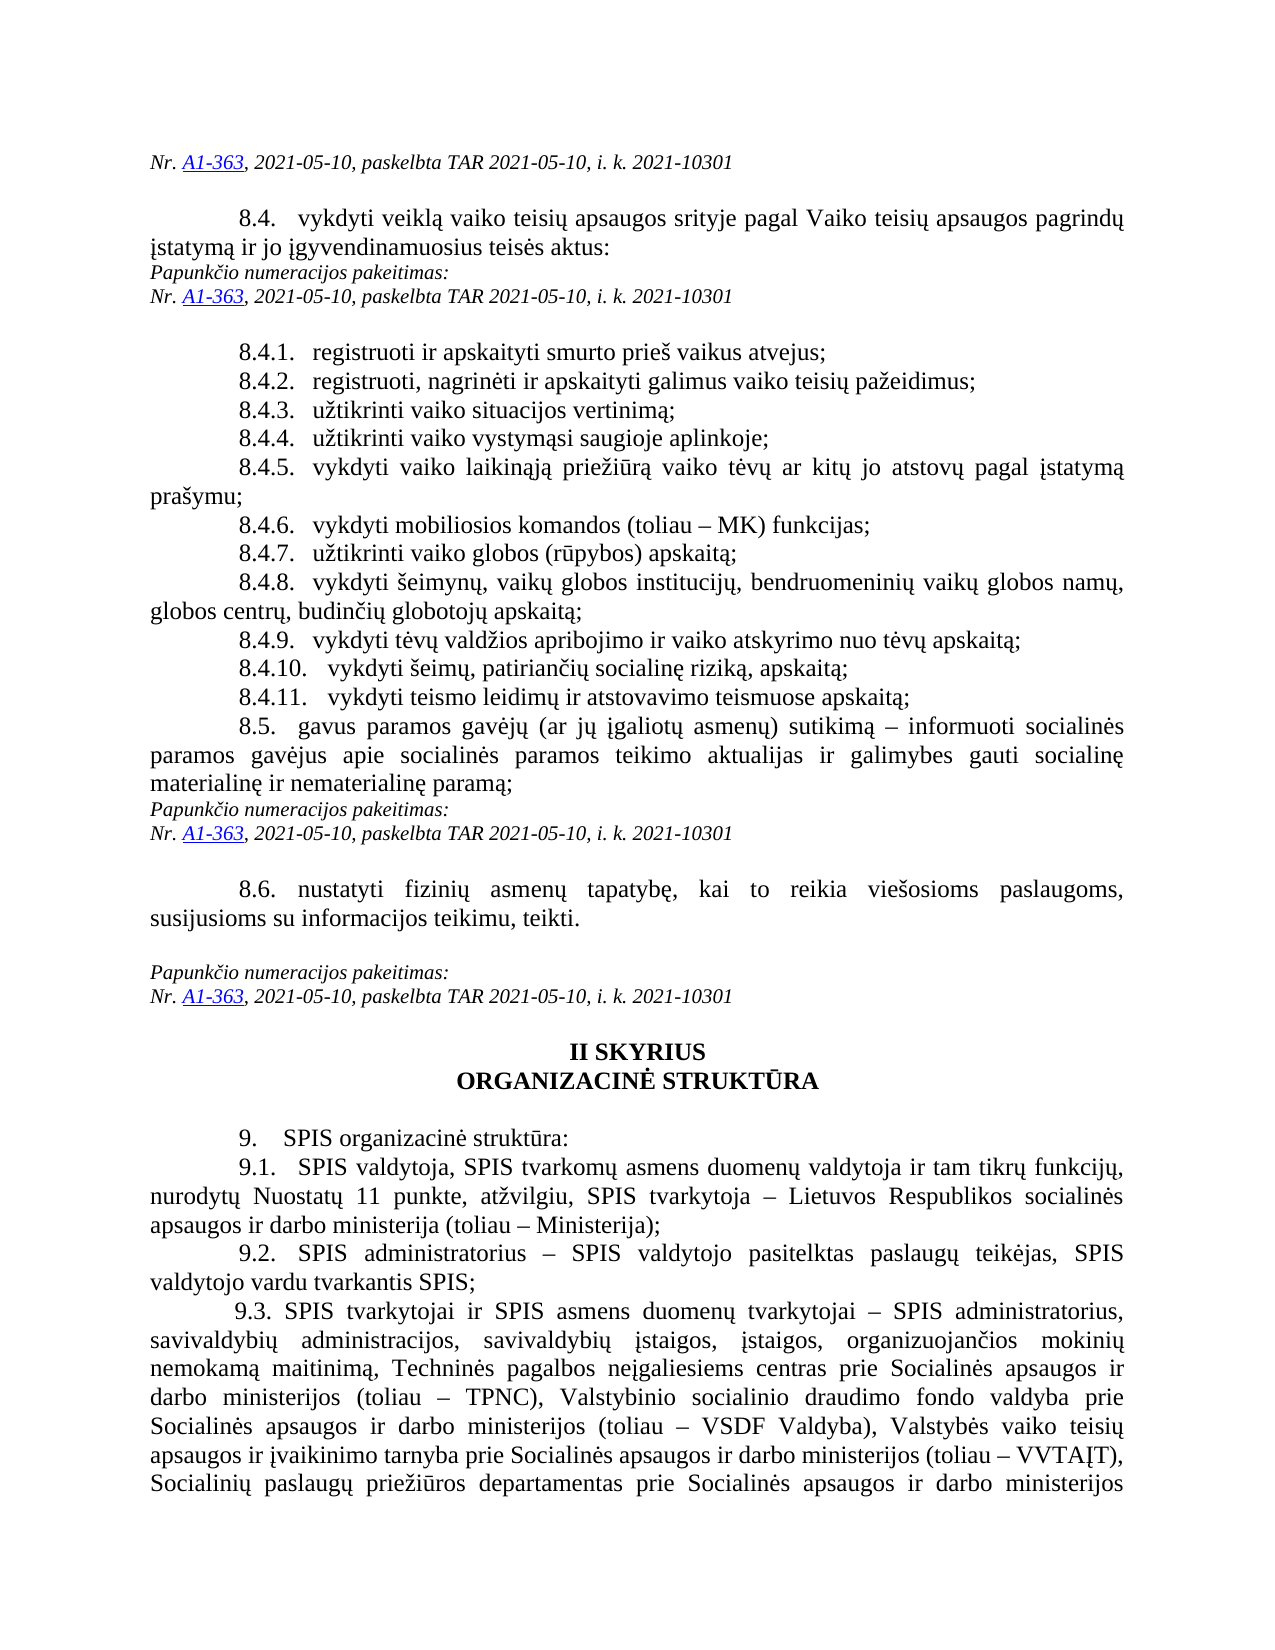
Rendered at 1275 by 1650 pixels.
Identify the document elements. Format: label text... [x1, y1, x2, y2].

text ORGANIZACINĖ STRUKTŪRA [150, 1066, 1125, 1095]
text Nr. A1-363, 2021-05-10, paskelbta TAR 2021-05-10, i. k. 2021-10301 [150, 150, 1125, 174]
text 8.4.4. užtikrinti vaiko vystymąsi saugioje aplinkoje; [150, 423, 1125, 452]
text 9. SPIS organizacinė struktūra: [150, 1123, 1125, 1152]
text II SKYRIUS [150, 1037, 1125, 1066]
text 8.5. gavus paramos gavėjų (ar jų įgaliotų asmenų) sutikimą – informuoti socialinės paramos gavėjus apie socialinės paramos teikimo aktualijas ir galimybes gauti socialinę materialinę ir nematerialinę paramą; [150, 711, 1125, 797]
text 8.4.9. vykdyti tėvų valdžios apribojimo ir vaiko atskyrimo nuo tėvų apskaitą; [150, 625, 1125, 653]
text Nr. A1-363, 2021-05-10, paskelbta TAR 2021-05-10, i. k. 2021-10301 [150, 284, 1125, 308]
text 9.1. SPIS valdytoja, SPIS tvarkomų asmens duomenų valdytoja ir tam tikrų funkcijų, nurodytų Nuostatų 11 punkte, atžvilgiu, SPIS tvarkytoja – Lietuvos Respublikos socialinės apsaugos ir darbo ministerija (toliau – Ministerija); [150, 1152, 1125, 1238]
text 8.4.10. vykdyti šeimų, patiriančių socialinę riziką, apskaitą; [150, 653, 1125, 682]
text 8.4.6. vykdyti mobiliosios komandos (toliau ‒ MK) funkcijas; [150, 510, 1125, 538]
text 9.3. SPIS tvarkytojai ir SPIS asmens duomenų tvarkytojai – SPIS administratorius, savivaldybių administracijos, savivaldybių įstaigos, įstaigos, organizuojančios mokinių nemokamą maitinimą, Techninės pagalbos neįgaliesiems centras prie Socialinės apsaugos ir darbo ministerijos (toliau – TPNC), Valstybinio socialinio draudimo fondo valdyba prie Socialinės apsaugos ir darbo ministerijos (toliau – VSDF Valdyba), Valstybės vaiko teisių apsaugos ir įvaikinimo tarnyba prie Socialinės apsaugos ir darbo ministerijos (toliau – VVTAĮT), Socialinių paslaugų priežiūros departamentas prie Socialinės apsaugos ir darbo ministerijos [150, 1296, 1125, 1497]
text 8.6. nustatyti fizinių asmenų tapatybę, kai to reikia viešosioms paslaugoms, susijusioms su informacijos teikimu, teikti. [150, 874, 1125, 932]
text 8.4. vykdyti veiklą vaiko teisių apsaugos srityje pagal Vaiko teisių apsaugos pagrindų įstatymą ir jo įgyvendinamuosius teisės aktus: [150, 203, 1125, 260]
text 8.4.7. užtikrinti vaiko globos (rūpybos) apskaitą; [150, 538, 1125, 567]
text 9.2. SPIS administratorius ‒ SPIS valdytojo pasitelktas paslaugų teikėjas, SPIS valdytojo vardu tvarkantis SPIS; [150, 1238, 1125, 1296]
text Papunkčio numeracijos pakeitimas: [150, 260, 1125, 284]
text 8.4.8. vykdyti šeimynų, vaikų globos institucijų, bendruomeninių vaikų globos namų, globos centrų, budinčių globotojų apskaitą; [150, 567, 1125, 625]
text 8.4.2. registruoti, nagrinėti ir apskaityti galimus vaiko teisių pažeidimus; [150, 366, 1125, 395]
text Papunkčio numeracijos pakeitimas: [150, 960, 1125, 984]
text 8.4.3. užtikrinti vaiko situacijos vertinimą; [150, 395, 1125, 423]
text 8.4.5. vykdyti vaiko laikinąją priežiūrą vaiko tėvų ar kitų jo atstovų pagal įstatymą prašymu; [150, 452, 1125, 510]
text Nr. A1-363, 2021-05-10, paskelbta TAR 2021-05-10, i. k. 2021-10301 [150, 984, 1125, 1008]
text 8.4.1. registruoti ir apskaityti smurto prieš vaikus atvejus; [150, 337, 1125, 366]
text Nr. A1-363, 2021-05-10, paskelbta TAR 2021-05-10, i. k. 2021-10301 [150, 821, 1125, 845]
text Papunkčio numeracijos pakeitimas: [150, 797, 1125, 821]
text 8.4.11. vykdyti teismo leidimų ir atstovavimo teismuose apskaitą; [150, 682, 1125, 711]
